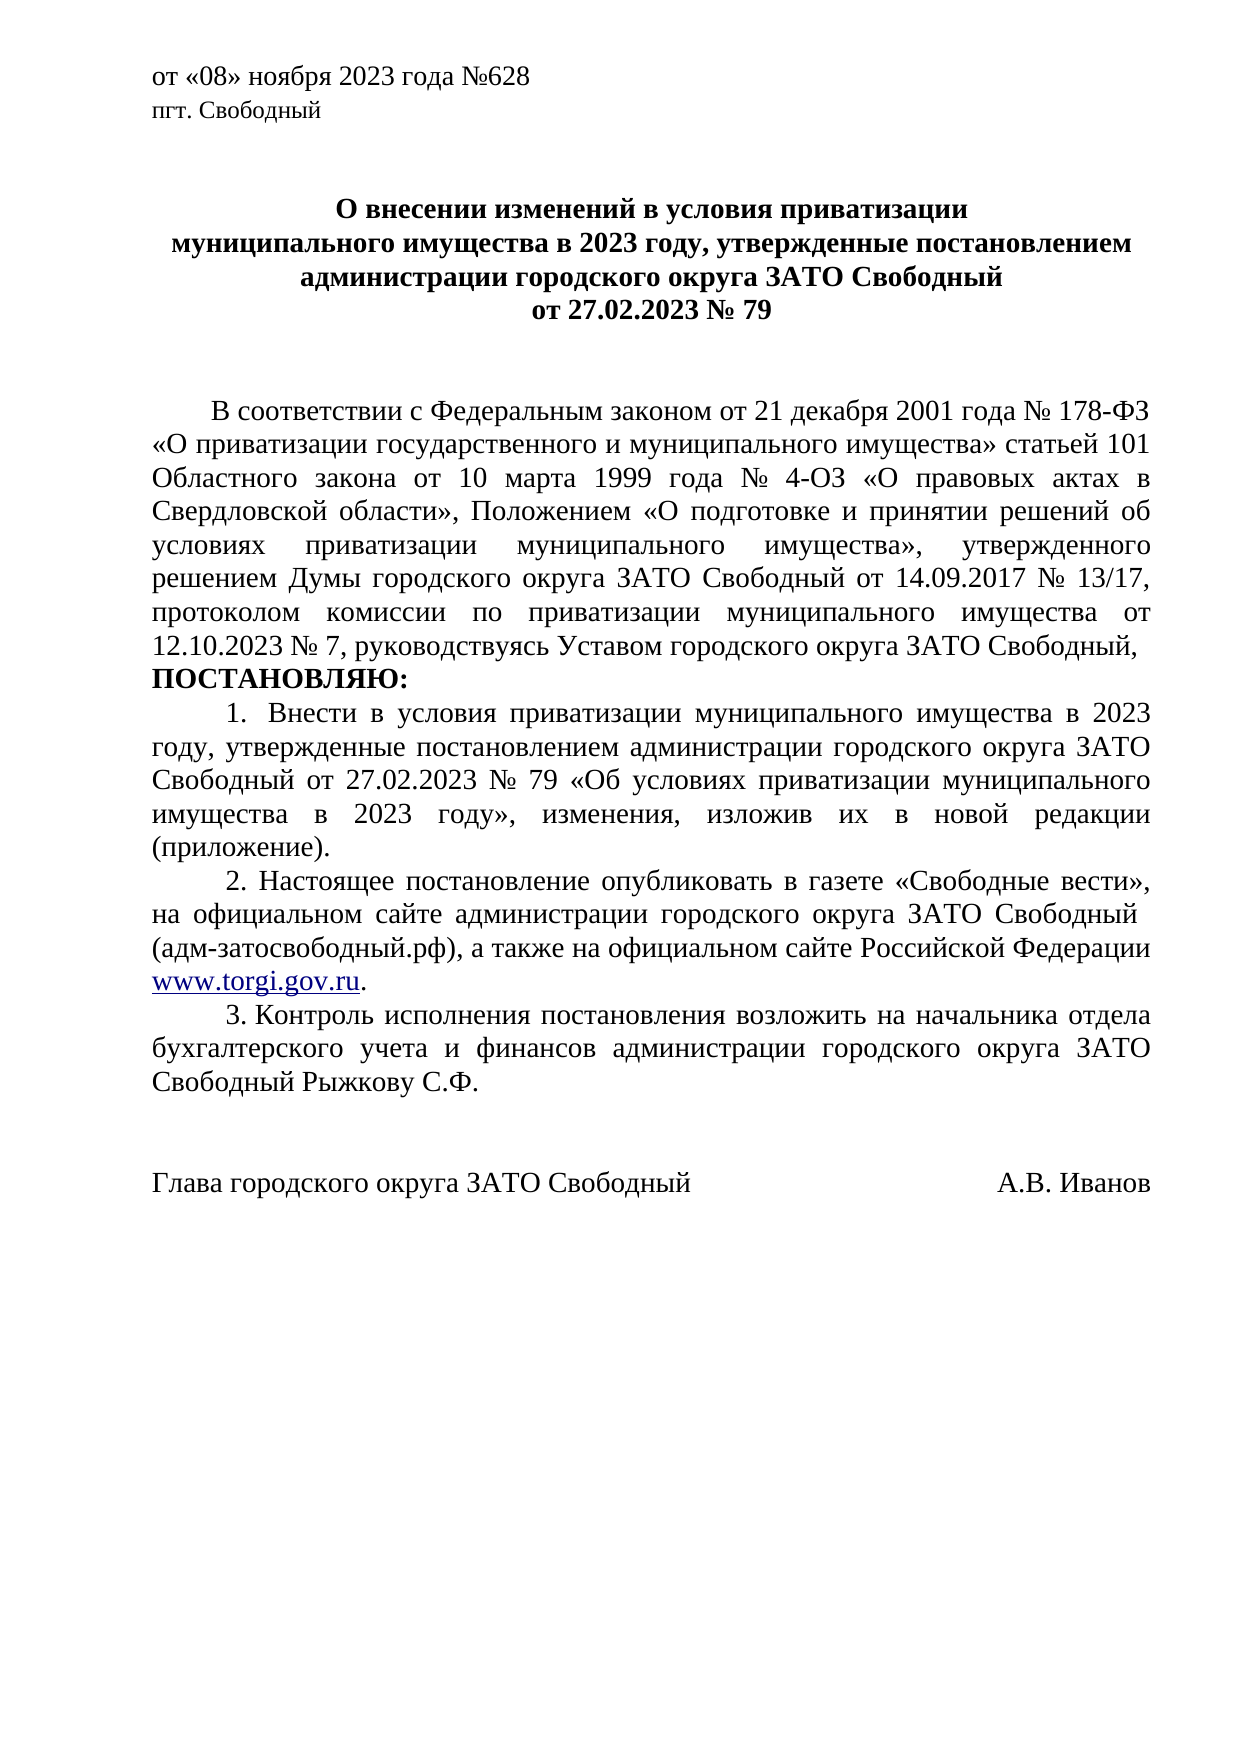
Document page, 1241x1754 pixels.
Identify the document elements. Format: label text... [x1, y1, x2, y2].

text Глава городского округа ЗАТО Свободный А.В. Иванов [152, 1165, 1152, 1198]
text В соответствии с Федеральным законом от 21 декабря 2001 года № 178-ФЗ «О приватизации государственного и муниципального имущества» статьей 101 Областного закона от 10 марта 1999 года № 4-ОЗ «О правовых актах в Свердловской области», Положением «О подготовке и принятии решений об условиях приватизации муниципального имущества», утвержденного решением Думы городского округа ЗАТО Свободный от 14.09.2017 № 13/17, протоколом комиссии по приватизации муниципального имущества от 12.10.2023 № 7, руководствуясь Уставом городского округа ЗАТО Свободный, [152, 393, 1152, 662]
text ПОСТАНОВЛЯЮ: [152, 662, 1152, 695]
text 2. Настоящее постановление опубликовать в газете «Свободные вести», на официальном сайте администрации городского округа ЗАТО Свободный (адм-затосвободный.рф), а также на официальном сайте Российской Федерации www.torgi.gov.ru. [152, 863, 1152, 997]
text 1. Внести в условия приватизации муниципального имущества в 2023 году, утвержденные постановлением администрации городского округа ЗАТО Свободный от 27.02.2023 № 79 «Об условиях приватизации муниципального имущества в 2023 году», изменения, изложив их в новой редакции (приложение). [152, 695, 1152, 863]
text пгт. Свободный [152, 91, 1152, 125]
text 3. Контроль исполнения постановления возложить на начальника отдела бухгалтерского учета и финансов администрации городского округа ЗАТО Свободный Рыжкову С.Ф. [152, 997, 1152, 1098]
text О внесении изменений в условия приватизации [152, 192, 1152, 226]
text от 27.02.2023 № 79 [152, 293, 1152, 360]
text муниципального имущества в 2023 году, утвержденные постановлением администрации городского округа ЗАТО Свободный [152, 226, 1152, 293]
text от «08» ноября 2023 года №628 [152, 59, 1152, 91]
